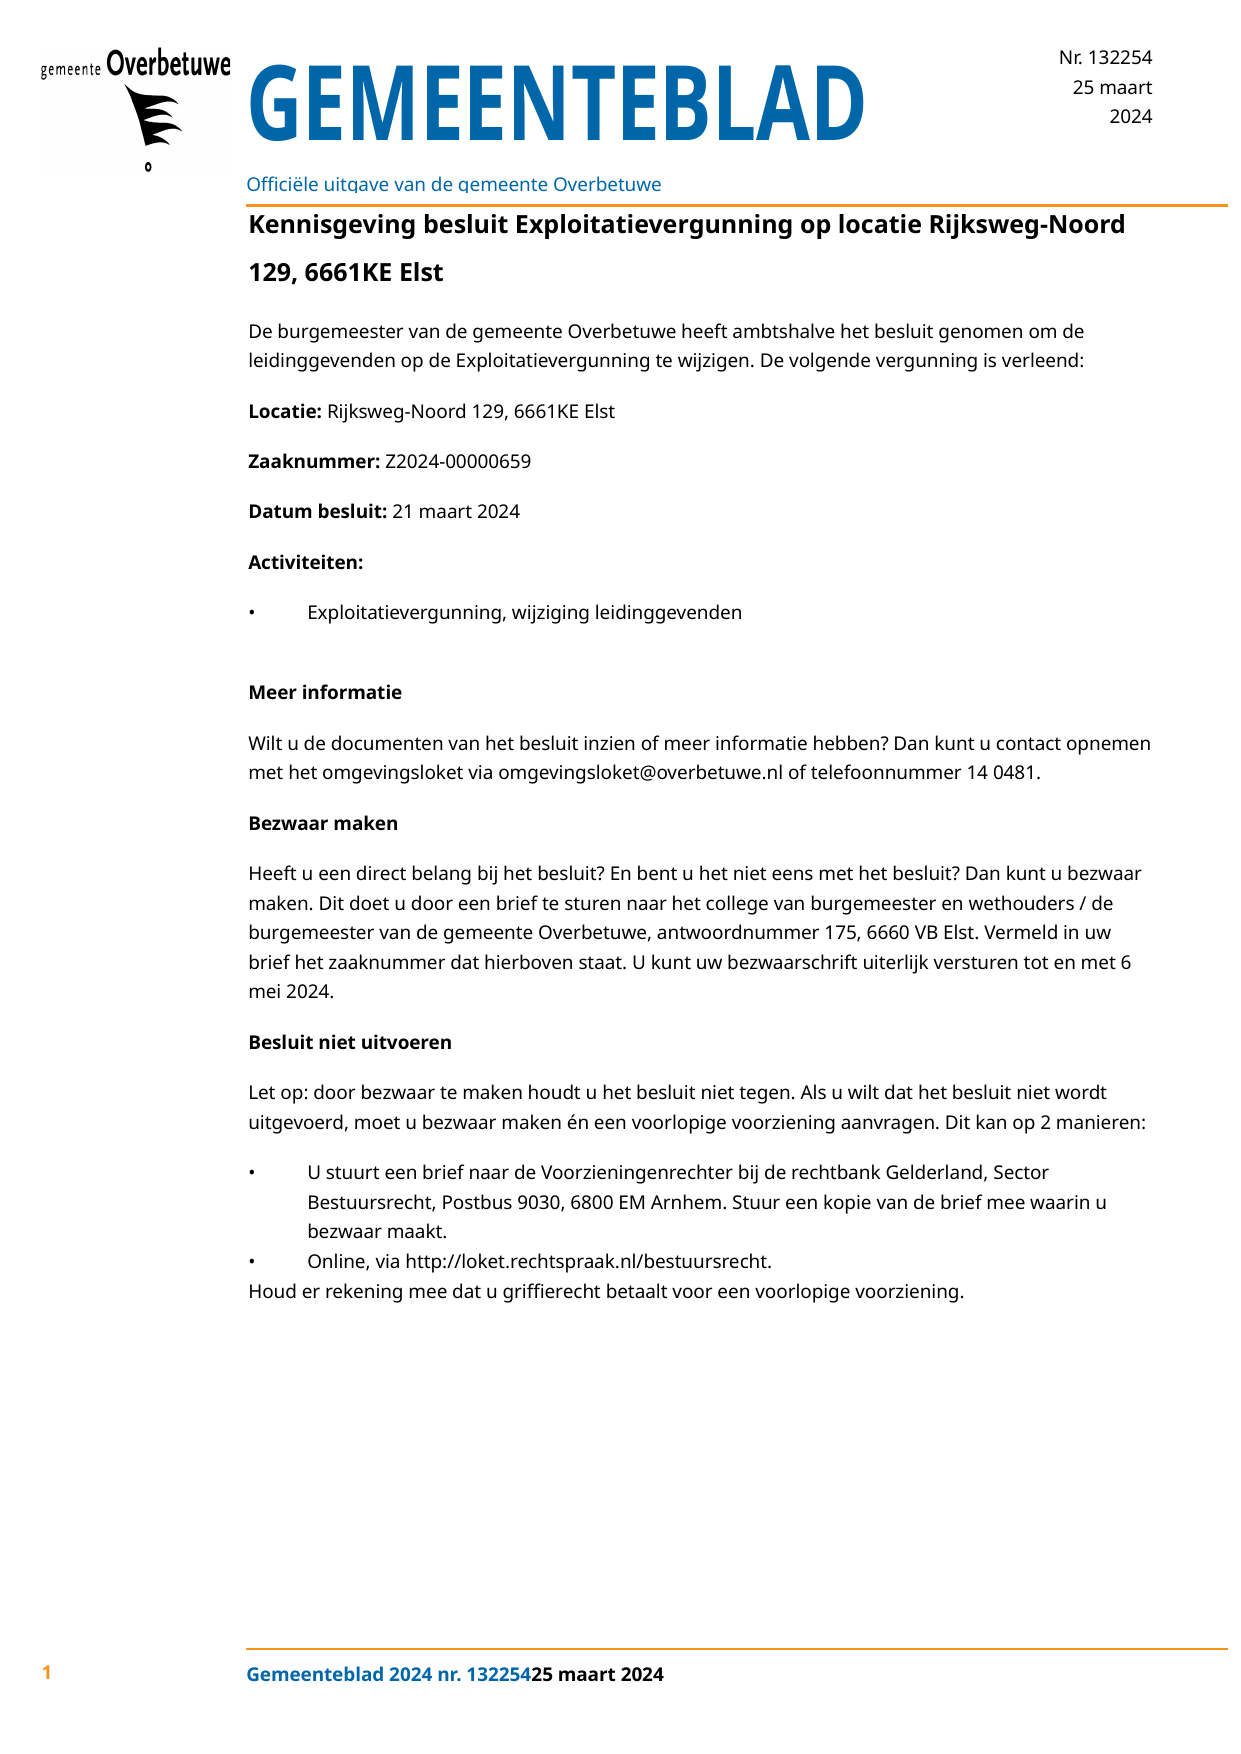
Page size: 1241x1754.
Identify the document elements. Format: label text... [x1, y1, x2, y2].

list U stuurt een brief naar de Voorzieningenrechter bij de rechtbank Gelderland, Sector Bestuursrecht, Postbus 9030, 6800 EM Arnhem. Stuur een kopie van de brief mee waarin u bezwaar maakt. [248, 1159, 1152, 1244]
text Heeft u een direct belang bij het besluit? En bent u het niet eens met het besluit? Dan kunt u bezwaar maken. Dit doet u door een brief te sturen naar het college van burgemeester en wethouders / de burgemeester van de gemeente Overbetuwe, antwoordnummer 175, 6660 VB Elst. Vermeld in uw brief het zaaknummer dat hierboven staat. U kunt uw bezwaarschrift uiterlijk versturen tot en met 6 mei 2024. [248, 860, 1152, 1004]
text Let op: door bezwaar te maken houdt u het besluit niet tegen. Als u wilt dat het besluit niet wordt uitgevoerd, moet u bezwaar maken én een voorlopige voorziening aanvragen. Dit kan op 2 manieren: [248, 1079, 1152, 1135]
list Online, via http://loket.rechtspraak.nl/bestuursrecht. [248, 1248, 1152, 1274]
list Exploitatievergunning, wijziging leidinggevenden [248, 599, 1152, 625]
text Meer informatie [248, 679, 1152, 705]
text Activiteiten: [248, 549, 1152, 575]
picture [41, 47, 231, 172]
text De burgemeester van de gemeente Overbetuwe heeft ambtshalve het besluit genomen om de leidinggevenden op de Exploitatievergunning te wijzigen. De volgende vergunning is verleend: [248, 318, 1152, 373]
text Besluit niet uitvoeren [248, 1029, 1152, 1055]
text Bezwaar maken [248, 810, 1152, 836]
text Houd er rekening mee dat u griffierecht betaalt voor een voorlopige voorziening. [248, 1278, 1152, 1304]
text Wilt u de documenten van het besluit inzien of meer informatie hebben? Dan kunt u contact opnemen met het omgevingsloket via omgevingsloket@overbetuwe.nl of telefoonnummer 14 0481. [248, 730, 1152, 785]
text Datum besluit: 21 maart 2024 [248, 499, 1152, 524]
text Kennisgeving besluit Exploitatievergunning op locatie Rijksweg-Noord 129, 6661KE Elst [248, 207, 1152, 288]
text Zaaknummer: Z2024-00000659 [248, 448, 1152, 474]
text Locatie: Rijksweg-Noord 129, 6661KE Elst [248, 398, 1152, 424]
